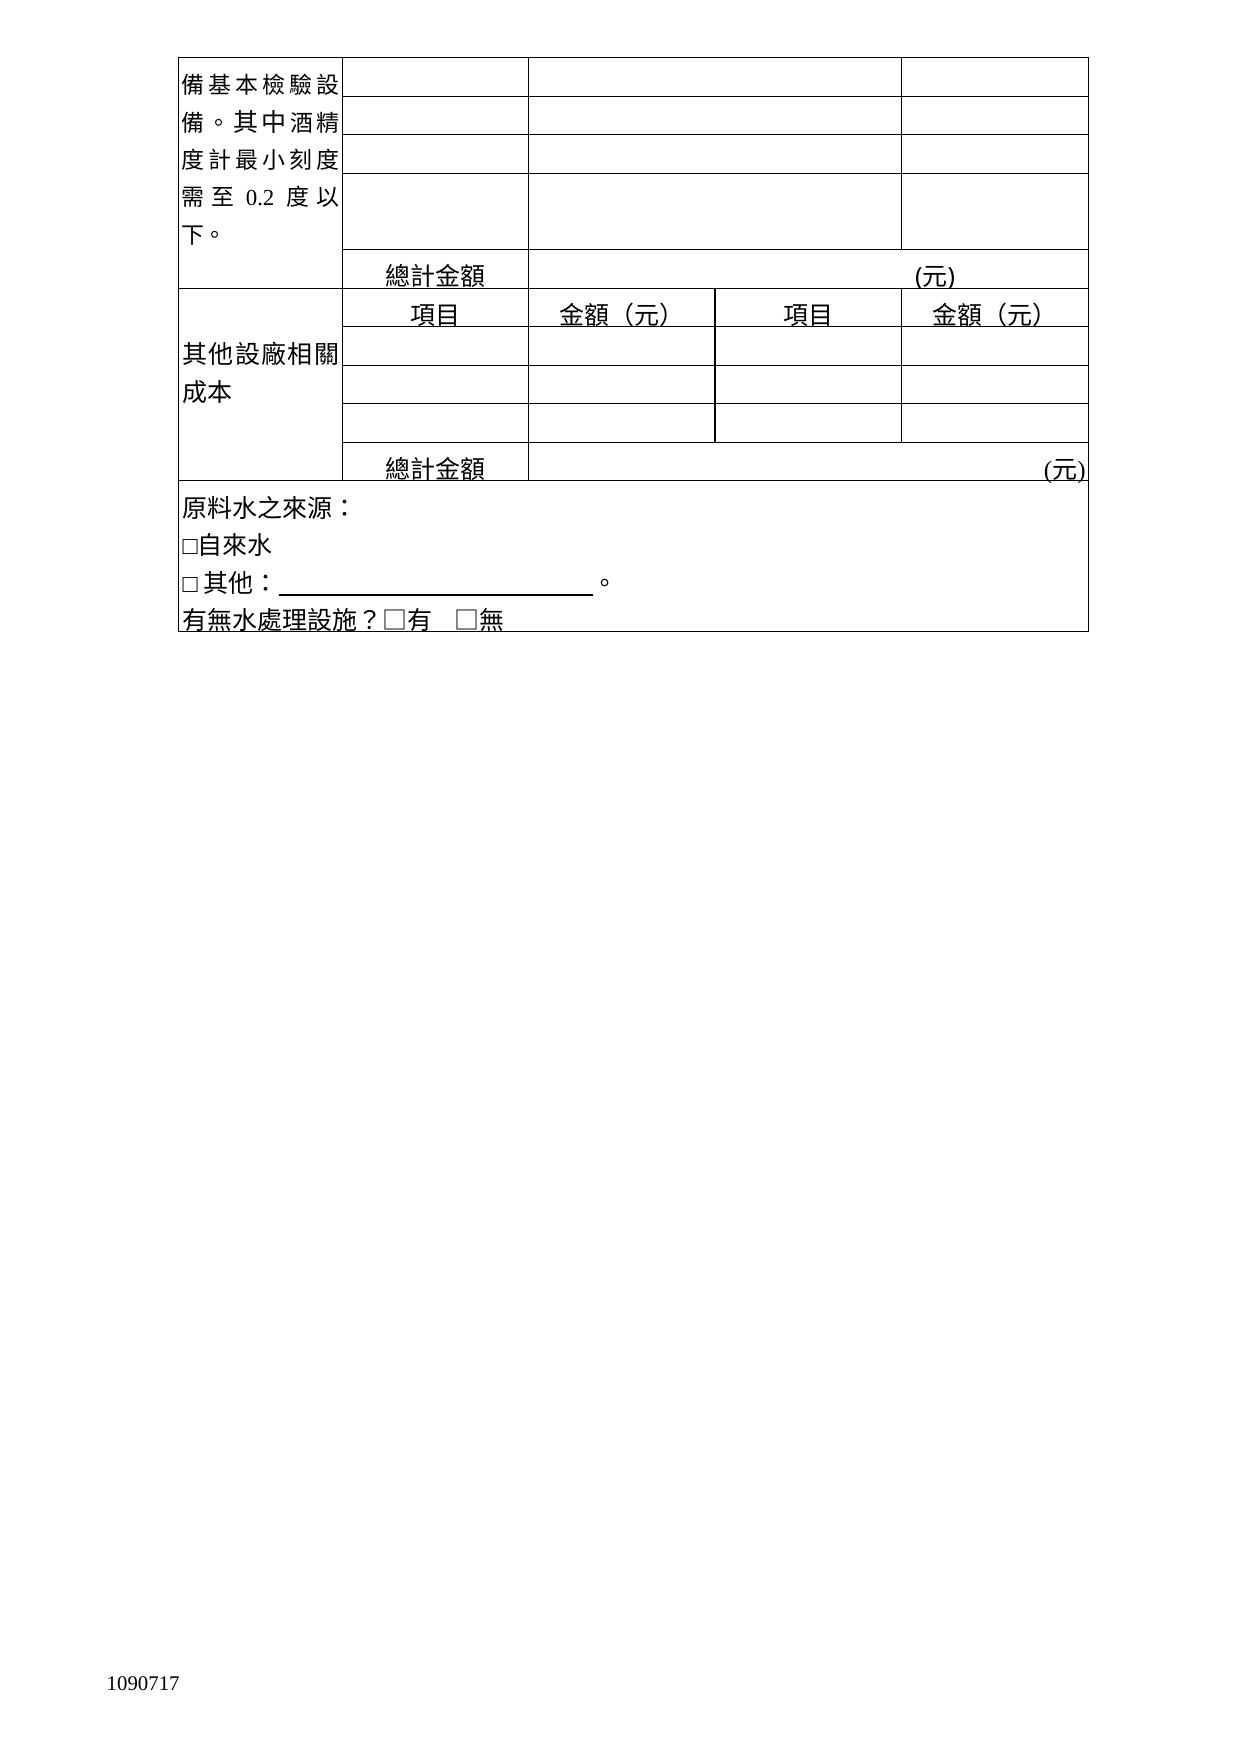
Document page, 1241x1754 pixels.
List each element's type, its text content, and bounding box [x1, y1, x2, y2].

table_cell [529, 58, 901, 96]
table_cell 原料水之來源： □自來水 □ 其他： 。 有無水處理設施？□有 □無 [179, 481, 1088, 631]
table_cell [902, 327, 1088, 364]
table_cell (元) [529, 443, 1088, 480]
table_cell [343, 174, 528, 249]
table_cell 金額（元） [902, 289, 1088, 326]
table_cell [902, 97, 1088, 134]
table_cell [529, 404, 714, 442]
table_cell [902, 58, 1088, 96]
table_cell [716, 404, 901, 442]
table_cell [529, 327, 714, 364]
table_cell [529, 174, 901, 249]
table_cell 總計金額 [343, 443, 528, 480]
table_cell [343, 327, 528, 364]
table_cell [902, 174, 1088, 249]
table_cell [529, 366, 714, 403]
table_cell [902, 404, 1088, 442]
table_cell [343, 97, 528, 134]
table_cell [529, 97, 901, 134]
table_cell 其他設廠相關成本 [179, 289, 342, 480]
table_cell (元) [529, 250, 1088, 287]
table_cell 金額（元） [529, 289, 714, 326]
table_cell [343, 135, 528, 173]
table_cell [716, 327, 901, 364]
table_cell [529, 135, 901, 173]
table_cell [343, 58, 528, 96]
table_cell [902, 135, 1088, 173]
table_cell 總計金額 [343, 250, 528, 287]
table_cell [716, 366, 901, 403]
table_cell [343, 366, 528, 403]
table_cell [343, 404, 528, 442]
table_cell 項目 [716, 289, 901, 326]
table_cell 項目 [343, 289, 528, 326]
table_cell 備基本檢驗設備。其中酒精度計最小刻度需至0.2度以下。 [179, 58, 342, 287]
table_cell [902, 366, 1088, 403]
